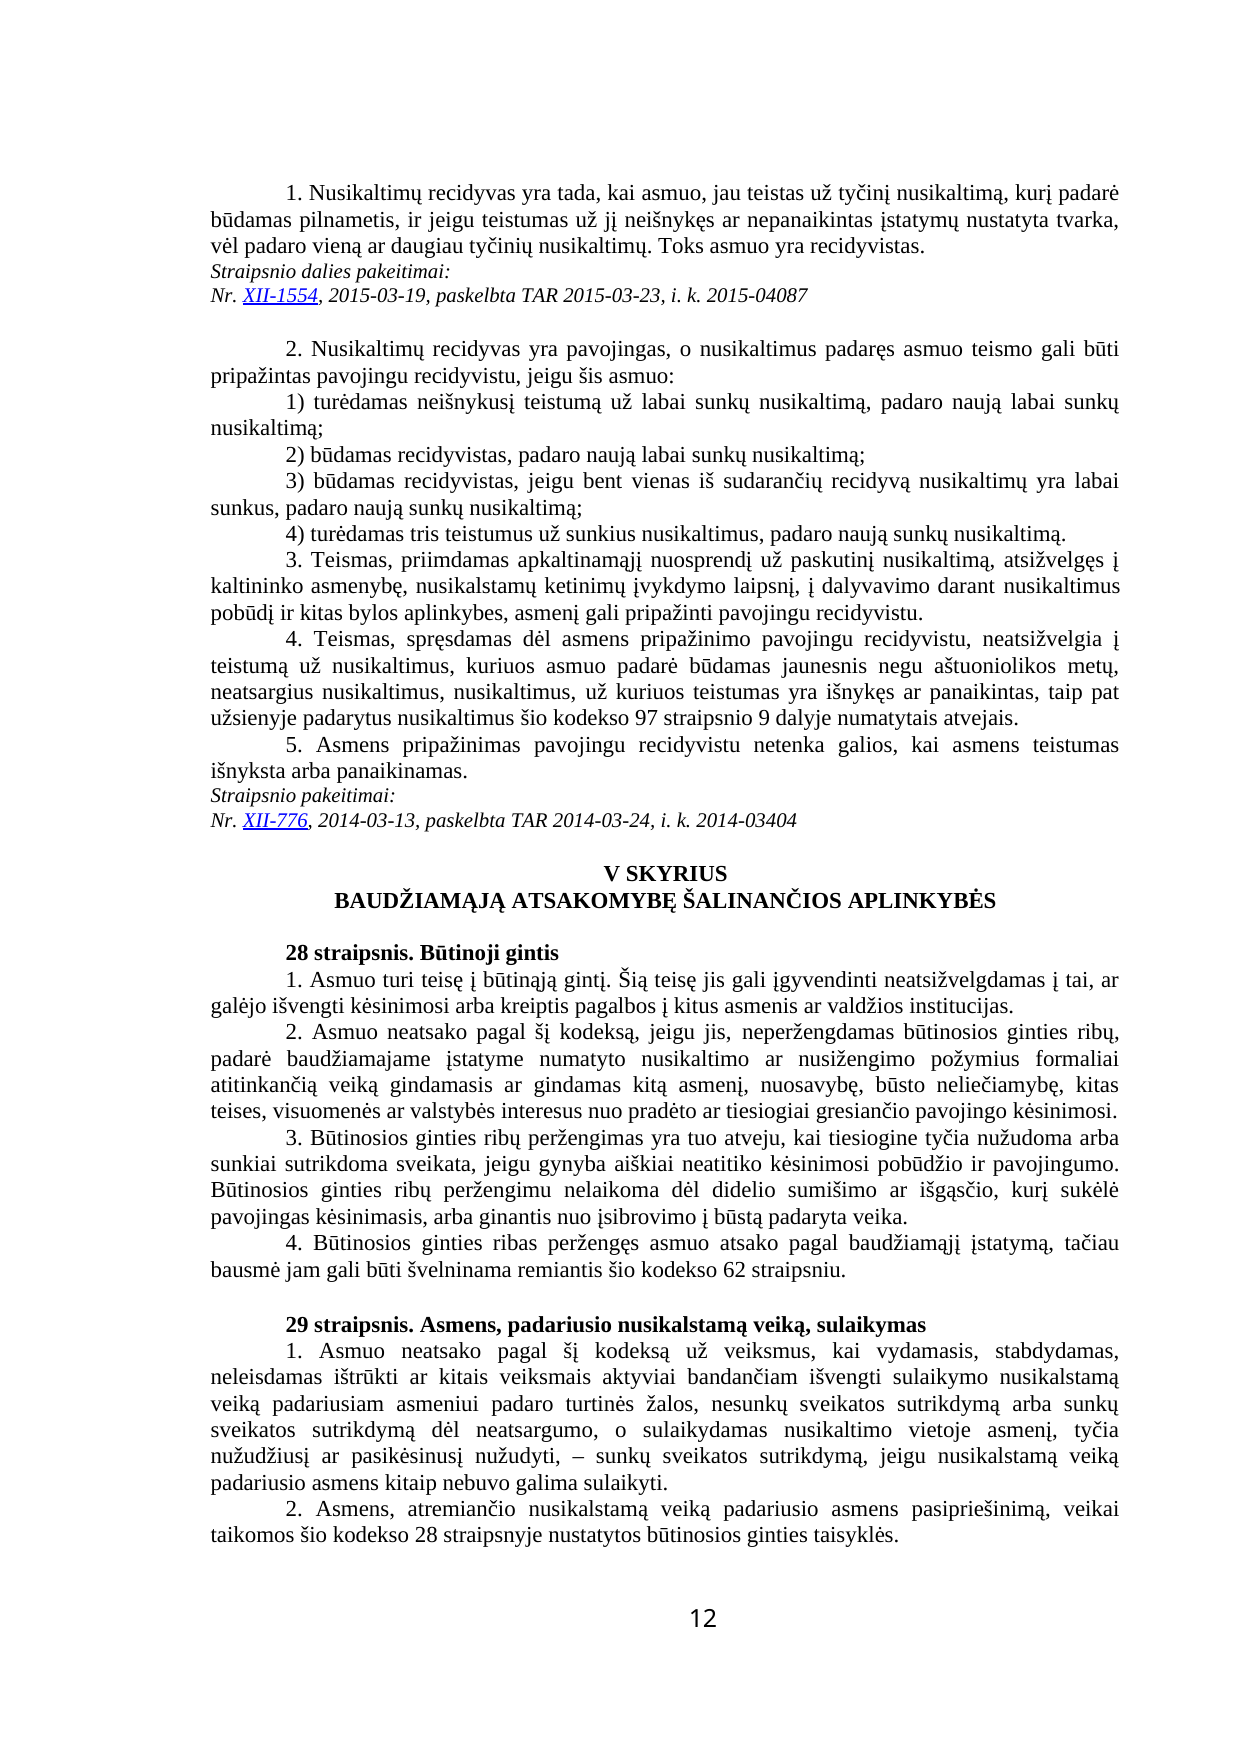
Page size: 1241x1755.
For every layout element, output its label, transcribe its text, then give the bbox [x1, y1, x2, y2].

text 2. Nusikaltimų recidyvas yra pavojingas, o nusikaltimus padaręs asmuo teismo gali būti pripažintas pavojingu recidyvistu, jeigu šis asmuo: [210, 335, 1120, 388]
text 3. Būtinosios ginties ribų peržengimas yra tuo atveju, kai tiesiogine tyčia nužudoma arba sunkiai sutrikdoma sveikata, jeigu gynyba aiškiai neatitiko kėsinimosi pobūdžio ir pavojingumo. Būtinosios ginties ribų peržengimu nelaikoma dėl didelio sumišimo ar išgąsčio, kurį sukėlė pavojingas kėsinimasis, arba ginantis nuo įsibrovimo į būstą padaryta veika. [210, 1124, 1120, 1229]
text 1. Asmuo turi teisę į būtinąją gintį. Šią teisę jis gali įgyvendinti neatsižvelgdamas į tai, ar galėjo išvengti kėsinimosi arba kreiptis pagalbos į kitus asmenis ar valdžios institucijas. [210, 966, 1120, 1018]
text 2. Asmens, atremiančio nusikalstamą veiką padariusio asmens pasipriešinimą, veikai taikomos šio kodekso 28 straipsnyje nustatytos būtinosios ginties taisyklės. [210, 1495, 1120, 1548]
text 1) turėdamas neišnykusį teistumą už labai sunkų nusikaltimą, padaro naują labai sunkų nusikaltimą; [210, 388, 1120, 441]
text Nr. XII-776, 2014-03-13, paskelbta TAR 2014-03-24, i. k. 2014-03404 [210, 807, 1120, 832]
text Straipsnio dalies pakeitimai: [210, 258, 1120, 283]
text Straipsnio pakeitimai: [210, 783, 1120, 807]
text BAUDŽIAMĄJĄ ATSAKOMYBĘ ŠALINANČIOS APLINKYBĖS [210, 887, 1120, 913]
text 1. Nusikaltimų recidyvas yra tada, kai asmuo, jau teistas už tyčinį nusikaltimą, kurį padarė būdamas pilnametis, ir jeigu teistumas už jį neišnykęs ar nepanaikintas įstatymų nustatyta tvarka, vėl padaro vieną ar daugiau tyčinių nusikaltimų. Toks asmuo yra recidyvistas. [210, 179, 1120, 258]
text Nr. XII-1554, 2015-03-19, paskelbta TAR 2015-03-23, i. k. 2015-04087 [210, 283, 1120, 307]
text 29 straipsnis. Asmens, padariusio nusikalstamą veiką, sulaikymas [210, 1311, 1120, 1337]
subtitle V SKYRIUS [210, 860, 1120, 887]
text 28 straipsnis. Būtinoji gintis [210, 939, 1120, 966]
text 3. Teismas, priimdamas apkaltinamąjį nuosprendį už paskutinį nusikaltimą, atsižvelgęs į kaltininko asmenybę, nusikalstamų ketinimų įvykdymo laipsnį, į dalyvavimo darant nusikaltimus pobūdį ir kitas bylos aplinkybes, asmenį gali pripažinti pavojingu recidyvistu. [210, 546, 1120, 625]
text 1. Asmuo neatsako pagal šį kodeksą už veiksmus, kai vydamasis, stabdydamas, neleisdamas ištrūkti ar kitais veiksmais aktyviai bandančiam išvengti sulaikymo nusikalstamą veiką padariusiam asmeniui padaro turtinės žalos, nesunkų sveikatos sutrikdymą arba sunkų sveikatos sutrikdymą dėl neatsargumo, o sulaikydamas nusikaltimo vietoje asmenį, tyčia nužudžiusį ar pasikėsinusį nužudyti, – sunkų sveikatos sutrikdymą, jeigu nusikalstamą veiką padariusio asmens kitaip nebuvo galima sulaikyti. [210, 1337, 1120, 1495]
text 4) turėdamas tris teistumus už sunkius nusikaltimus, padaro naują sunkų nusikaltimą. [210, 520, 1120, 546]
text 3) būdamas recidyvistas, jeigu bent vienas iš sudarančių recidyvą nusikaltimų yra labai sunkus, padaro naują sunkų nusikaltimą; [210, 467, 1120, 520]
text 2. Asmuo neatsako pagal šį kodeksą, jeigu jis, neperžengdamas būtinosios ginties ribų, padarė baudžiamajame įstatyme numatyto nusikaltimo ar nusižengimo požymius formaliai atitinkančią veiką gindamasis ar gindamas kitą asmenį, nuosavybę, būsto neliečiamybę, kitas teises, visuomenės ar valstybės interesus nuo pradėto ar tiesiogiai gresiančio pavojingo kėsinimosi. [210, 1018, 1120, 1124]
text 4. Teismas, spręsdamas dėl asmens pripažinimo pavojingu recidyvistu, neatsižvelgia į teistumą už nusikaltimus, kuriuos asmuo padarė būdamas jaunesnis negu aštuoniolikos metų, neatsargius nusikaltimus, nusikaltimus, už kuriuos teistumas yra išnykęs ar panaikintas, taip pat užsienyje padarytus nusikaltimus šio kodekso 97 straipsnio 9 dalyje numatytais atvejais. [210, 625, 1120, 731]
text 4. Būtinosios ginties ribas peržengęs asmuo atsako pagal baudžiamąjį įstatymą, tačiau bausmė jam gali būti švelninama remiantis šio kodekso 62 straipsniu. [210, 1229, 1120, 1282]
text 2) būdamas recidyvistas, padaro naują labai sunkų nusikaltimą; [210, 441, 1120, 467]
text 5. Asmens pripažinimas pavojingu recidyvistu netenka galios, kai asmens teistumas išnyksta arba panaikinamas. [210, 731, 1120, 783]
